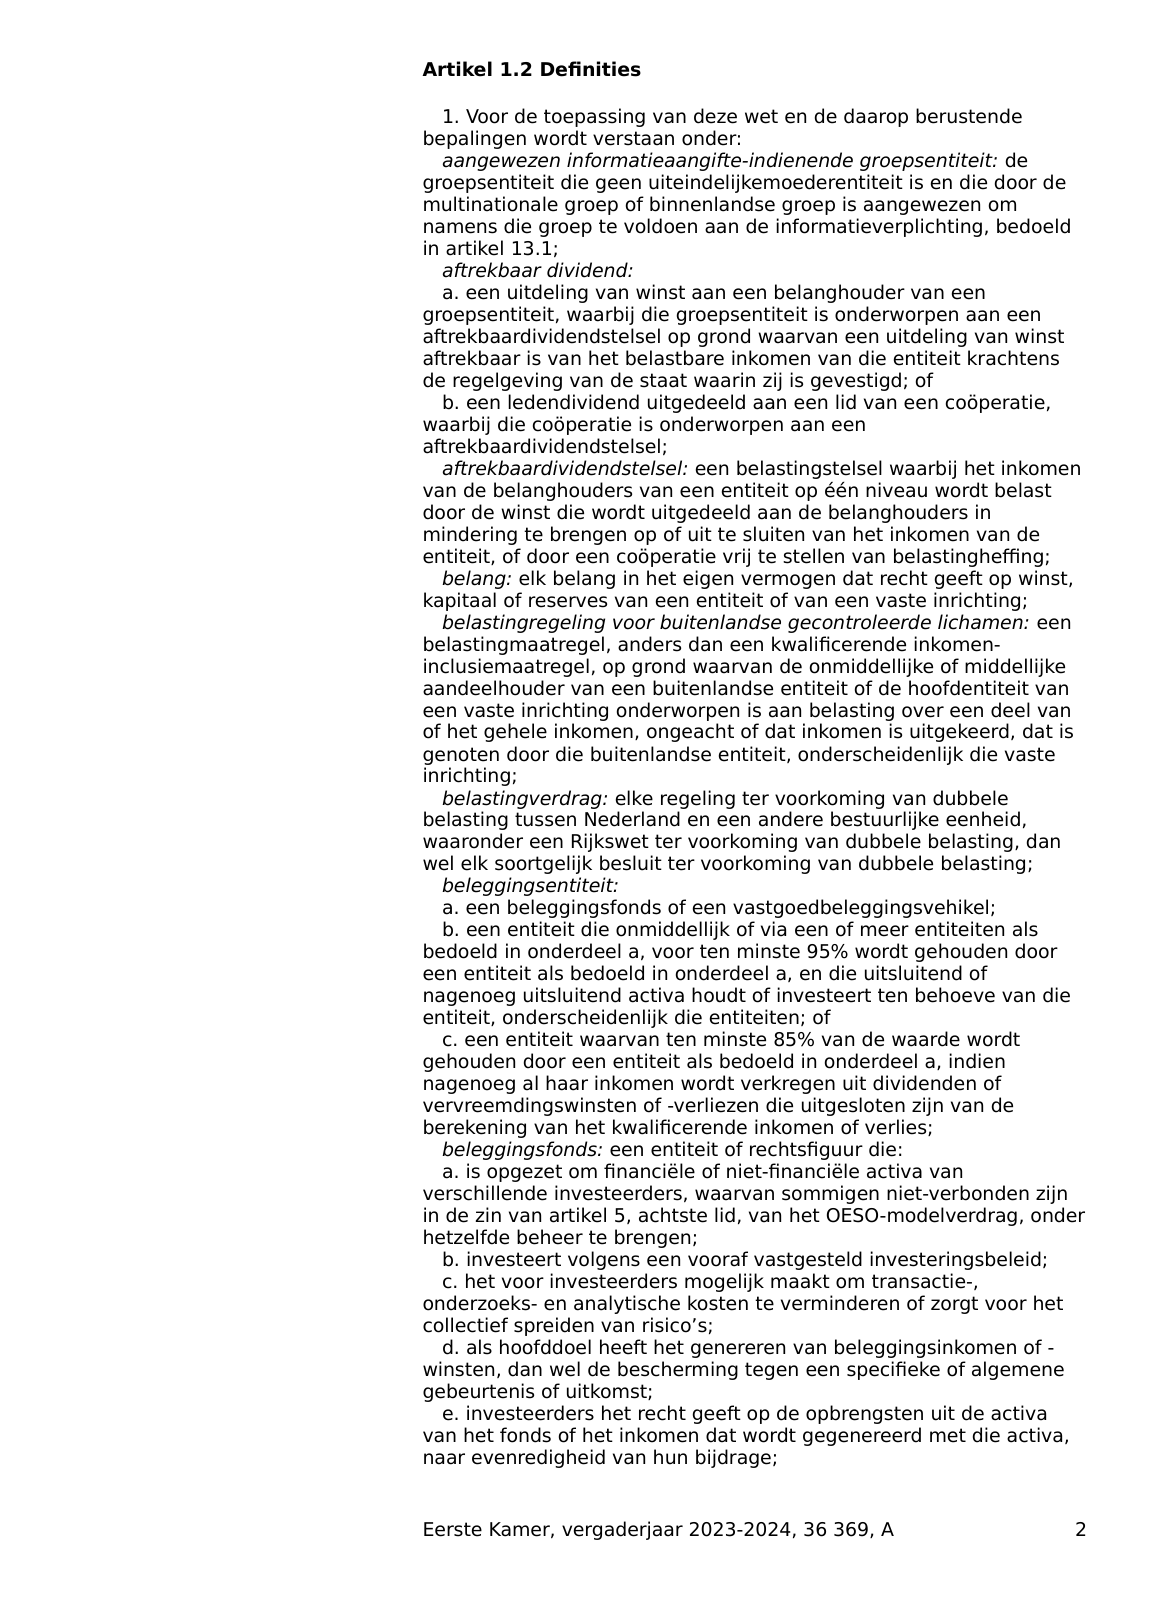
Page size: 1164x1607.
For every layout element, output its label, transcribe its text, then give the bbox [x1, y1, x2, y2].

text belastingregeling voor buitenlandse gecontroleerde lichamen: een belastingmaatregel, anders dan een kwalificerende inkomen-inclusiemaatregel, op grond waarvan de onmiddellijke of middellijke aandeelhouder van een buitenlandse entiteit of de hoofdentiteit van een vaste inrichting onderworpen is aan belasting over een deel van of het gehele inkomen, ongeacht of dat inkomen is uitgekeerd, dat is genoten door die buitenlandse entiteit, onderscheidenlijk die vaste inrichting; [422, 612, 1087, 787]
text aangewezen informatieaangifte-indienende groepsentiteit: de groepsentiteit die geen uiteindelijkemoederentiteit is en die door de multinationale groep of binnenlandse groep is aangewezen om namens die groep te voldoen aan de informatieverplichting, bedoeld in artikel 13.1; [422, 150, 1087, 260]
text d. als hoofddoel heeft het genereren van beleggingsinkomen of -winsten, dan wel de bescherming tegen een specifieke of algemene gebeurtenis of uitkomst; [422, 1337, 1087, 1403]
text c. een entiteit waarvan ten minste 85% van de waarde wordt gehouden door een entiteit als bedoeld in onderdeel a, indien nagenoeg al haar inkomen wordt verkregen uit dividenden of vervreemdingswinsten of -verliezen die uitgesloten zijn van de berekening van het kwalificerende inkomen of verlies; [422, 1029, 1087, 1139]
subtitle Artikel 1.2 Definities [422, 59, 1087, 81]
text a. is opgezet om financiële of niet-financiële activa van verschillende investeerders, waarvan sommigen niet-verbonden zijn in de zin van artikel 5, achtste lid, van het OESO-modelverdrag, onder hetzelfde beheer te brengen; [422, 1161, 1087, 1249]
text b. een ledendividend uitgedeeld aan een lid van een coöperatie, waarbij die coöperatie is onderworpen aan een aftrekbaardividendstelsel; [422, 392, 1087, 458]
text a. een uitdeling van winst aan een belanghouder van een groepsentiteit, waarbij die groepsentiteit is onderworpen aan een aftrekbaardividendstelsel op grond waarvan een uitdeling van winst aftrekbaar is van het belastbare inkomen van die entiteit krachtens de regelgeving van de staat waarin zij is gevestigd; of [422, 282, 1087, 392]
text 1. Voor de toepassing van deze wet en de daarop berustende bepalingen wordt verstaan onder: [422, 106, 1087, 150]
text aftrekbaardividendstelsel: een belastingstelsel waarbij het inkomen van de belanghouders van een entiteit op één niveau wordt belast door de winst die wordt uitgedeeld aan de belanghouders in mindering te brengen op of uit te sluiten van het inkomen van de entiteit, of door een coöperatie vrij te stellen van belastingheffing; [422, 458, 1087, 568]
text beleggingsentiteit: [422, 875, 1087, 897]
text aftrekbaar dividend: [422, 260, 1087, 282]
text c. het voor investeerders mogelijk maakt om transactie-, onderzoeks- en analytische kosten te verminderen of zorgt voor het collectief spreiden van risico’s; [422, 1271, 1087, 1337]
text a. een beleggingsfonds of een vastgoedbeleggingsvehikel; [422, 897, 1087, 919]
text e. investeerders het recht geeft op de opbrengsten uit de activa van het fonds of het inkomen dat wordt gegenereerd met die activa, naar evenredigheid van hun bijdrage; [422, 1403, 1087, 1469]
text b. een entiteit die onmiddellijk of via een of meer entiteiten als bedoeld in onderdeel a, voor ten minste 95% wordt gehouden door een entiteit als bedoeld in onderdeel a, en die uitsluitend of nagenoeg uitsluitend activa houdt of investeert ten behoeve van die entiteit, onderscheidenlijk die entiteiten; of [422, 919, 1087, 1029]
text belastingverdrag: elke regeling ter voorkoming van dubbele belasting tussen Nederland en een andere bestuurlijke eenheid, waaronder een Rijkswet ter voorkoming van dubbele belasting, dan wel elk soortgelijk besluit ter voorkoming van dubbele belasting; [422, 787, 1087, 875]
text beleggingsfonds: een entiteit of rechtsfiguur die: [422, 1139, 1087, 1161]
text belang: elk belang in het eigen vermogen dat recht geeft op winst, kapitaal of reserves van een entiteit of van een vaste inrichting; [422, 568, 1087, 612]
text b. investeert volgens een vooraf vastgesteld investeringsbeleid; [422, 1249, 1087, 1271]
